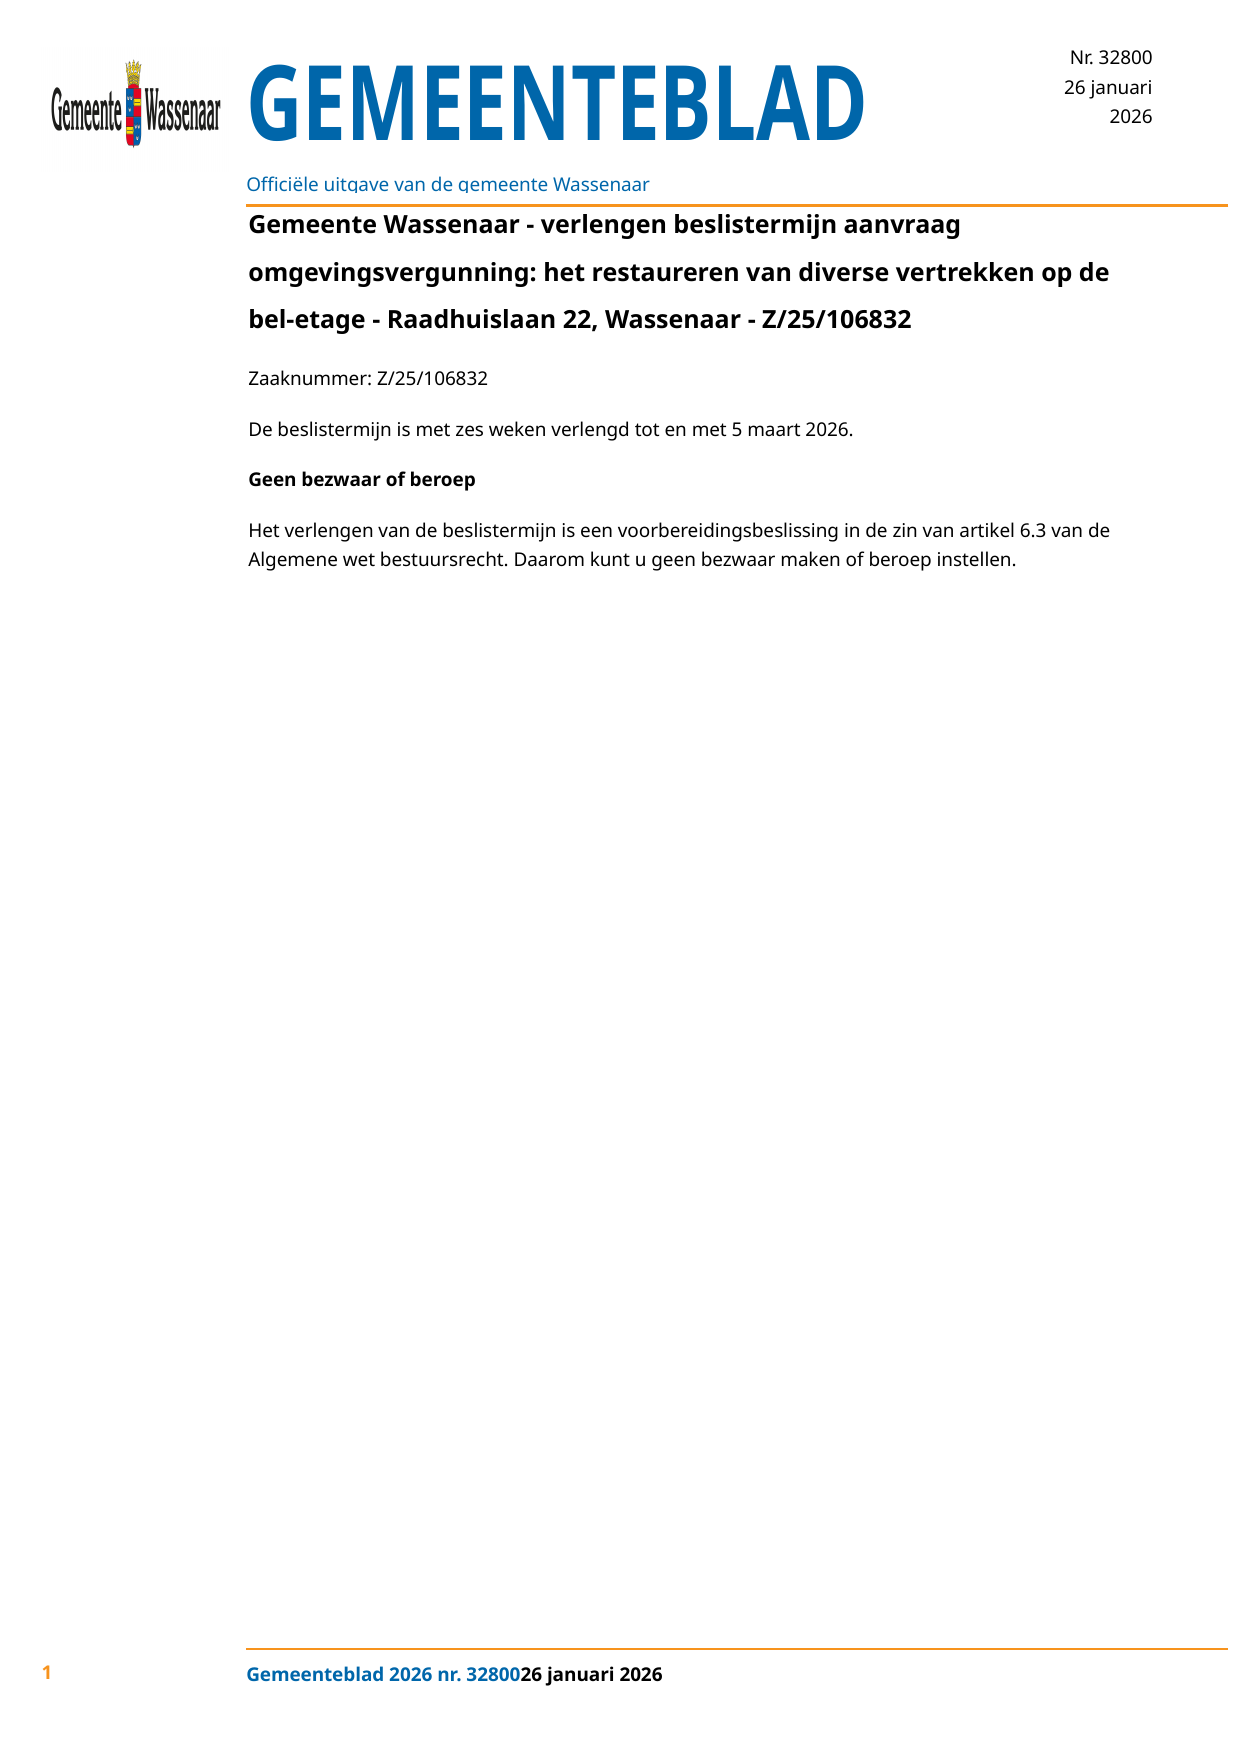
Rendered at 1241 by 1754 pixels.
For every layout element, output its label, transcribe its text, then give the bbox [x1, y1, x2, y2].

picture [41, 47, 231, 172]
text De beslistermijn is met zes weken verlengd tot en met 5 maart 2026. [248, 416, 1152, 442]
text Het verlengen van de beslistermijn is een voorbereidingsbeslissing in de zin van artikel 6.3 van de Algemene wet bestuursrecht. Daarom kunt u geen bezwaar maken of beroep instellen. [248, 517, 1152, 572]
text Gemeente Wassenaar - verlengen beslistermijn aanvraag omgevingsvergunning: het restaureren van diverse vertrekken op de bel-etage - Raadhuislaan 22, Wassenaar - Z/25/106832 [248, 207, 1152, 336]
text Geen bezwaar of beroep [248, 466, 1152, 492]
text Zaaknummer: Z/25/106832 [248, 366, 1152, 391]
